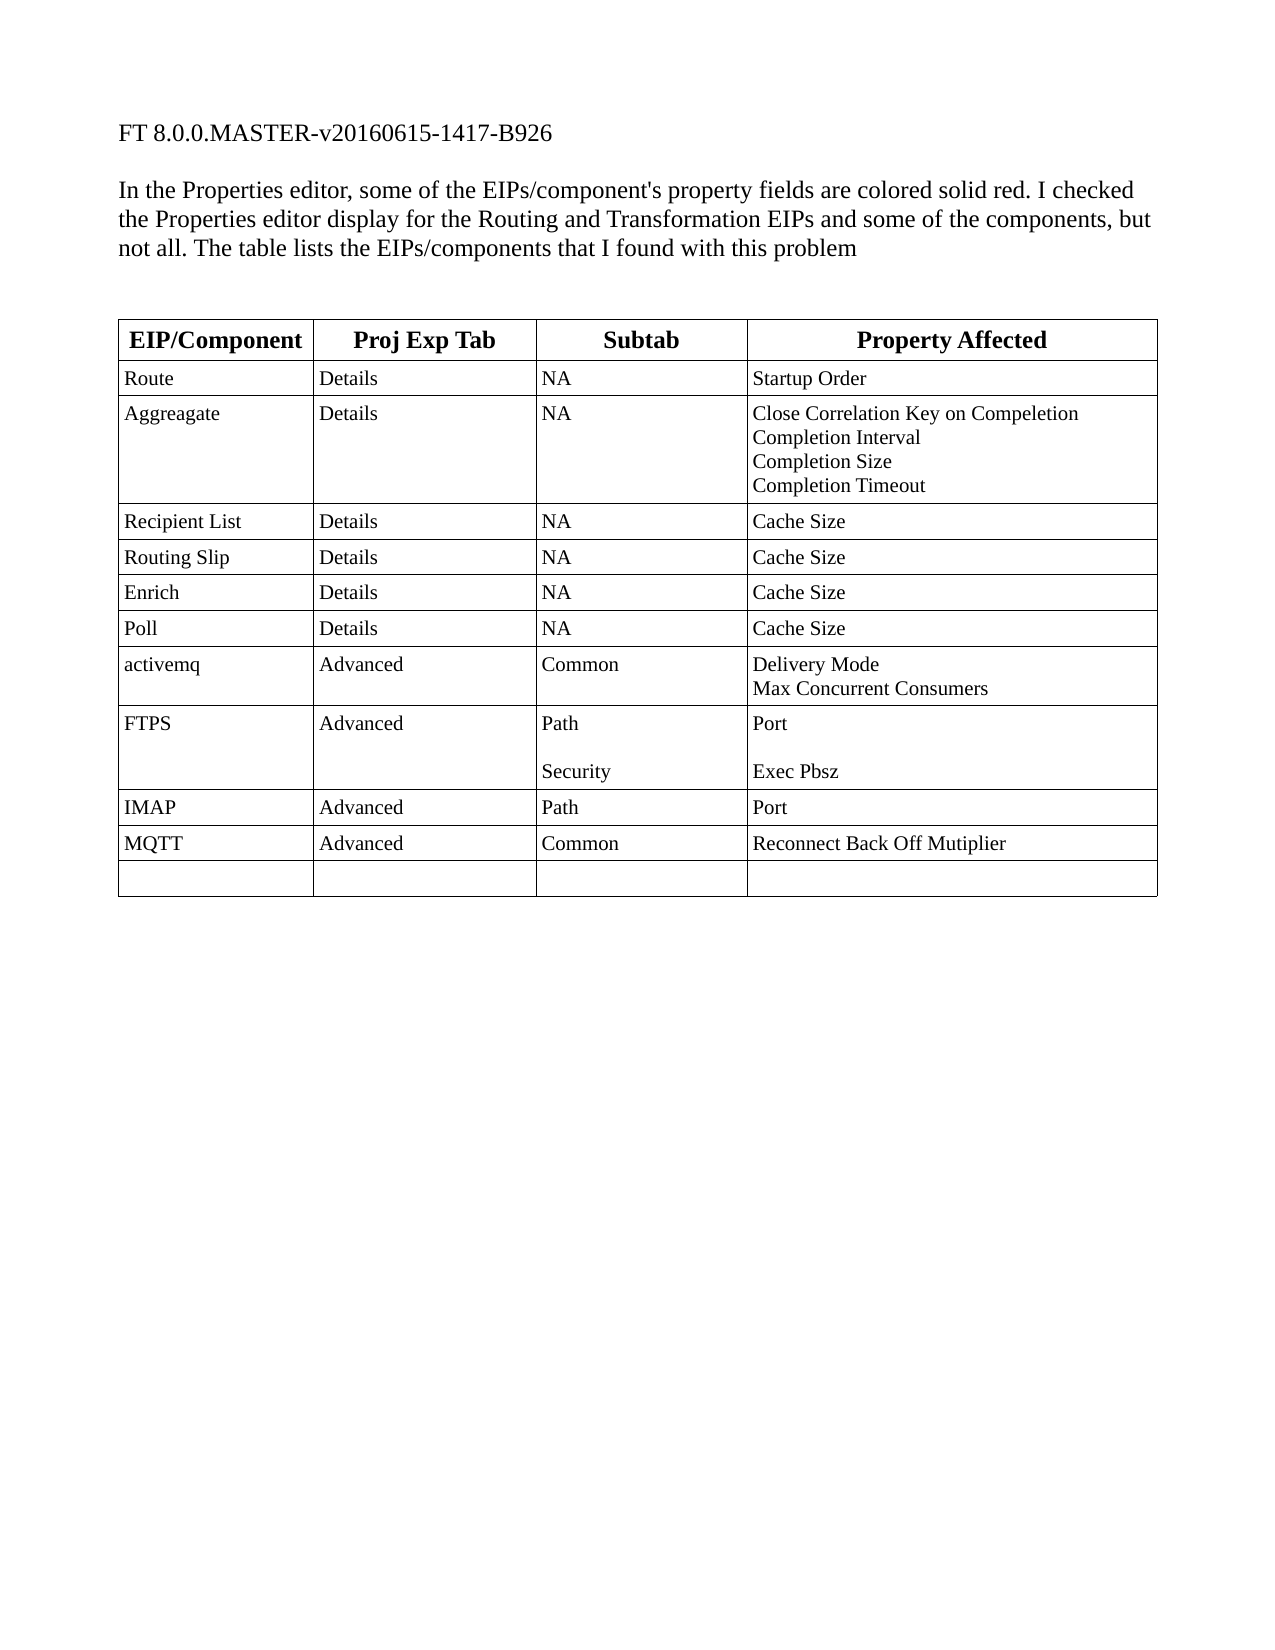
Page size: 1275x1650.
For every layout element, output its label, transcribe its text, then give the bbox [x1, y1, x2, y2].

table_cell Cache Size [748, 540, 1157, 574]
table_cell Port Exec Pbsz [748, 706, 1157, 789]
table_cell Recipient List [119, 504, 313, 539]
table_cell Details [314, 540, 536, 574]
table_cell Reconnect Back Off Mutiplier [748, 826, 1157, 860]
table_header EIP/Component [119, 320, 313, 360]
table_cell Common [537, 647, 747, 705]
table_cell activemq [119, 647, 313, 705]
table_cell Details [314, 575, 536, 610]
table_cell Path [537, 790, 747, 825]
table_cell [748, 861, 1157, 896]
table_cell Advanced [314, 826, 536, 860]
table_cell Advanced [314, 647, 536, 705]
table_cell NA [537, 540, 747, 574]
table_cell Common [537, 826, 747, 860]
table_cell Aggreagate [119, 396, 313, 503]
table_cell [537, 861, 747, 896]
table_cell Port [748, 790, 1157, 825]
table_cell Details [314, 361, 536, 395]
table_cell Details [314, 504, 536, 539]
table_cell Startup Order [748, 361, 1157, 395]
table_cell Advanced [314, 790, 536, 825]
table_cell NA [537, 575, 747, 610]
text In the Properties editor, some of the EIPs/component's property fields are colored solid red. I checked the Properties editor display for the Routing and Transformation EIPs and some of the components, but not all. The table lists the EIPs/components that I found with this problem [118, 176, 1157, 262]
table_cell Close Correlation Key on Compeletion Completion Interval Completion Size Completion Timeout [748, 396, 1157, 503]
text FT 8.0.0.MASTER-v20160615-1417-B926 [118, 118, 1157, 147]
table_cell Cache Size [748, 575, 1157, 610]
table_header Subtab [537, 320, 747, 360]
table_cell Delivery Mode Max Concurrent Consumers [748, 647, 1157, 705]
table_cell Cache Size [748, 611, 1157, 646]
table_cell NA [537, 504, 747, 539]
table_cell Cache Size [748, 504, 1157, 539]
table_cell Path Security [537, 706, 747, 789]
table_cell Details [314, 396, 536, 503]
table_cell Route [119, 361, 313, 395]
table_cell Advanced [314, 706, 536, 789]
table_cell [314, 861, 536, 896]
table_cell Poll [119, 611, 313, 646]
table_cell IMAP [119, 790, 313, 825]
table_cell NA [537, 396, 747, 503]
table_cell MQTT [119, 826, 313, 860]
table_cell [119, 861, 313, 896]
table_cell NA [537, 611, 747, 646]
table_header Property Affected [748, 320, 1157, 360]
table_cell Details [314, 611, 536, 646]
table_header Proj Exp Tab [314, 320, 536, 360]
table_cell NA [537, 361, 747, 395]
table_cell Routing Slip [119, 540, 313, 574]
table_cell Enrich [119, 575, 313, 610]
table_cell FTPS [119, 706, 313, 789]
